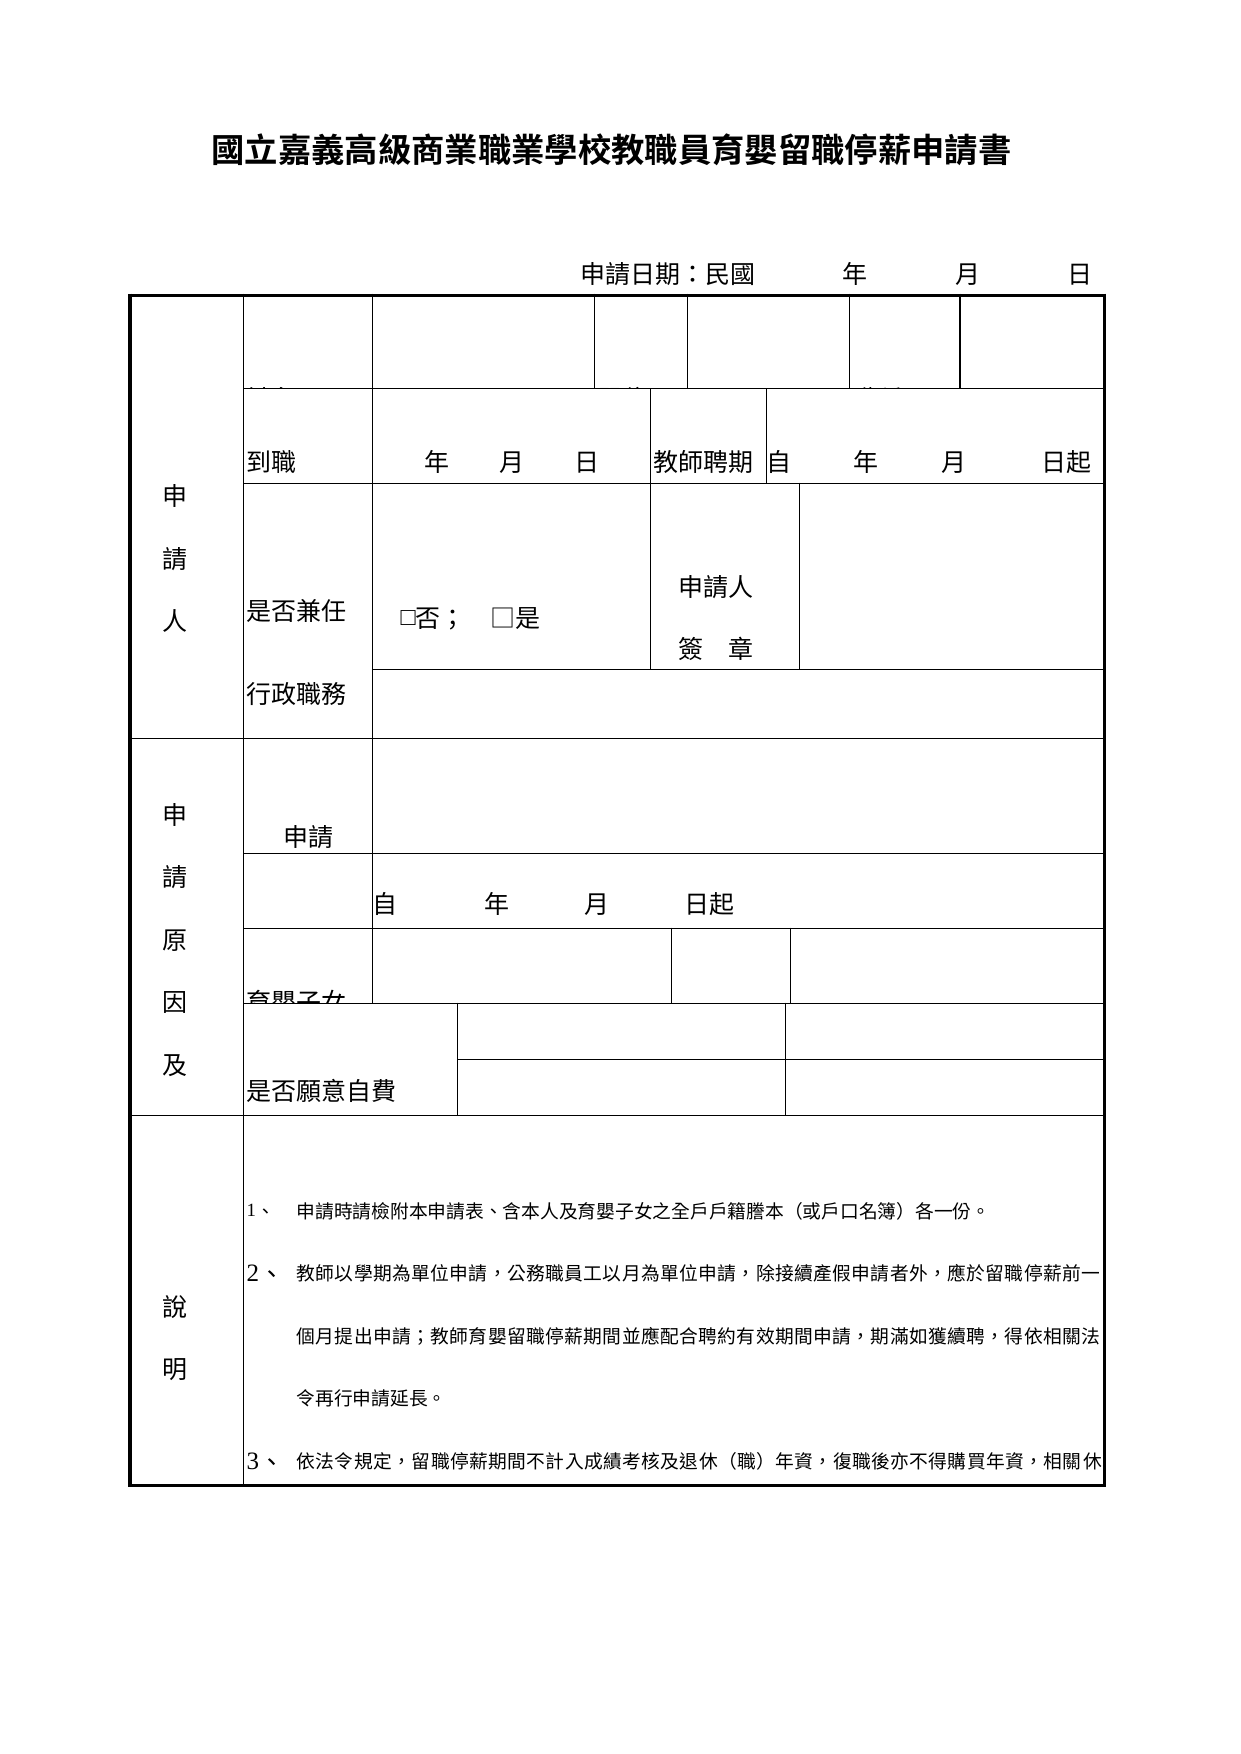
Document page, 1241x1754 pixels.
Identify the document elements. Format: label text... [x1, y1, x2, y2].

table_cell [800, 484, 1103, 668]
table_cell 育嬰子女 姓名 [244, 929, 372, 1002]
table_cell 年 月 日 [791, 929, 1103, 1002]
table_cell 到職 年月日 [244, 389, 372, 482]
table_header 單位 [595, 297, 687, 388]
table_cell [373, 929, 671, 1002]
table_cell □是；□否 [458, 1060, 785, 1115]
table_cell 申請 期限 [244, 854, 372, 927]
table_cell 申請 原因 [244, 739, 372, 853]
table_cell □否； □是 [373, 484, 650, 668]
table_cell 是否兼任 行政職務 [244, 484, 372, 738]
table_cell 自 年 月 日起 至 年 月 日止， 合計 年 月 [373, 854, 1103, 927]
table_cell [373, 739, 1103, 853]
table_cell 自 年 月 日起 至 年 月 日止 [767, 389, 1103, 482]
table_cell 教師聘期 有效期間 [651, 389, 766, 482]
table_header [688, 297, 849, 388]
table_cell （請載明兼任行政職務之單位及職稱） [373, 670, 1103, 738]
table_cell 說明 [132, 1116, 243, 1484]
text 申請日期：民國 年 月 日 [130, 231, 1092, 293]
table_header [961, 297, 1103, 388]
table_cell 是否願意自費 繼續參加保險 [244, 1004, 457, 1115]
table_cell □是；□否 [786, 1060, 1103, 1115]
table_header [373, 297, 594, 388]
table_cell 全民健康保險 [786, 1004, 1103, 1059]
table_cell 申請時請檢附本申請表、含本人及育嬰子女之全戶戶籍謄本（或戶口名簿）各一份。 教師以學期為單位申請，公務職員工以月為單位申請，除接續產假申請者外，應於留職停薪前一個月提出申請；教師育嬰留職停薪期間並應配合聘約有效期間申請，期滿如獲續聘，得依相關法令再行申請延長。 依法令規定，留職停薪期間不計入成績考核及退休（職）年資，復職後亦不得購買年資，相關休假、退休、撫卹、保險及福利等事項依各有關法令規定辦理。留職停薪影響之權益甚大，請妥慎考量： (一)留職停薪期間達考績（核）年度七個月以上者，當年不予考績（核）。 (二)留職停薪期間不計入退休（職）年資，復職後亦不得購買年資。 (三)留職停薪期間，除親屬死亡得發給葬喪補助外，如發生其他生活津貼之各項補助事故時，均不發給補助費。但服兵役者留職停薪，仍得核予各項補助。 (四)留職停薪期間如選擇公保退保者，如發生各項公保給付事故時，不得請領給付‧‧等等。 四、 本申請書陳奉核可後，發給育嬰留職停薪函，育嬰留職停薪期滿前二十天，或期滿前申請原因消滅時，應返校申請復職，逾期經學校通知仍不申請者，依聘約暨相關法令規定處理。 五、 復職後，應配合機關學校當業務（課務）時需要，接受業務（課務）之安排，而不以留職停薪前原業務（課務）為限。 [244, 1116, 1103, 1484]
table_header 申請人 [132, 297, 243, 738]
table_cell 申請人 簽 章 [651, 484, 799, 668]
table_cell 年 月 日 [373, 389, 650, 482]
table_header 職稱 [850, 297, 959, 388]
table_cell 育嬰子女 出生日期 [672, 929, 790, 1002]
table_cell 申請原因及相關資料 [132, 739, 243, 1115]
text 國立嘉義高級商業職業學校教職員育嬰留職停薪申請書 [130, 106, 1092, 168]
table_cell 公教人員保險 [458, 1004, 785, 1059]
table_header 姓名 [244, 297, 372, 388]
